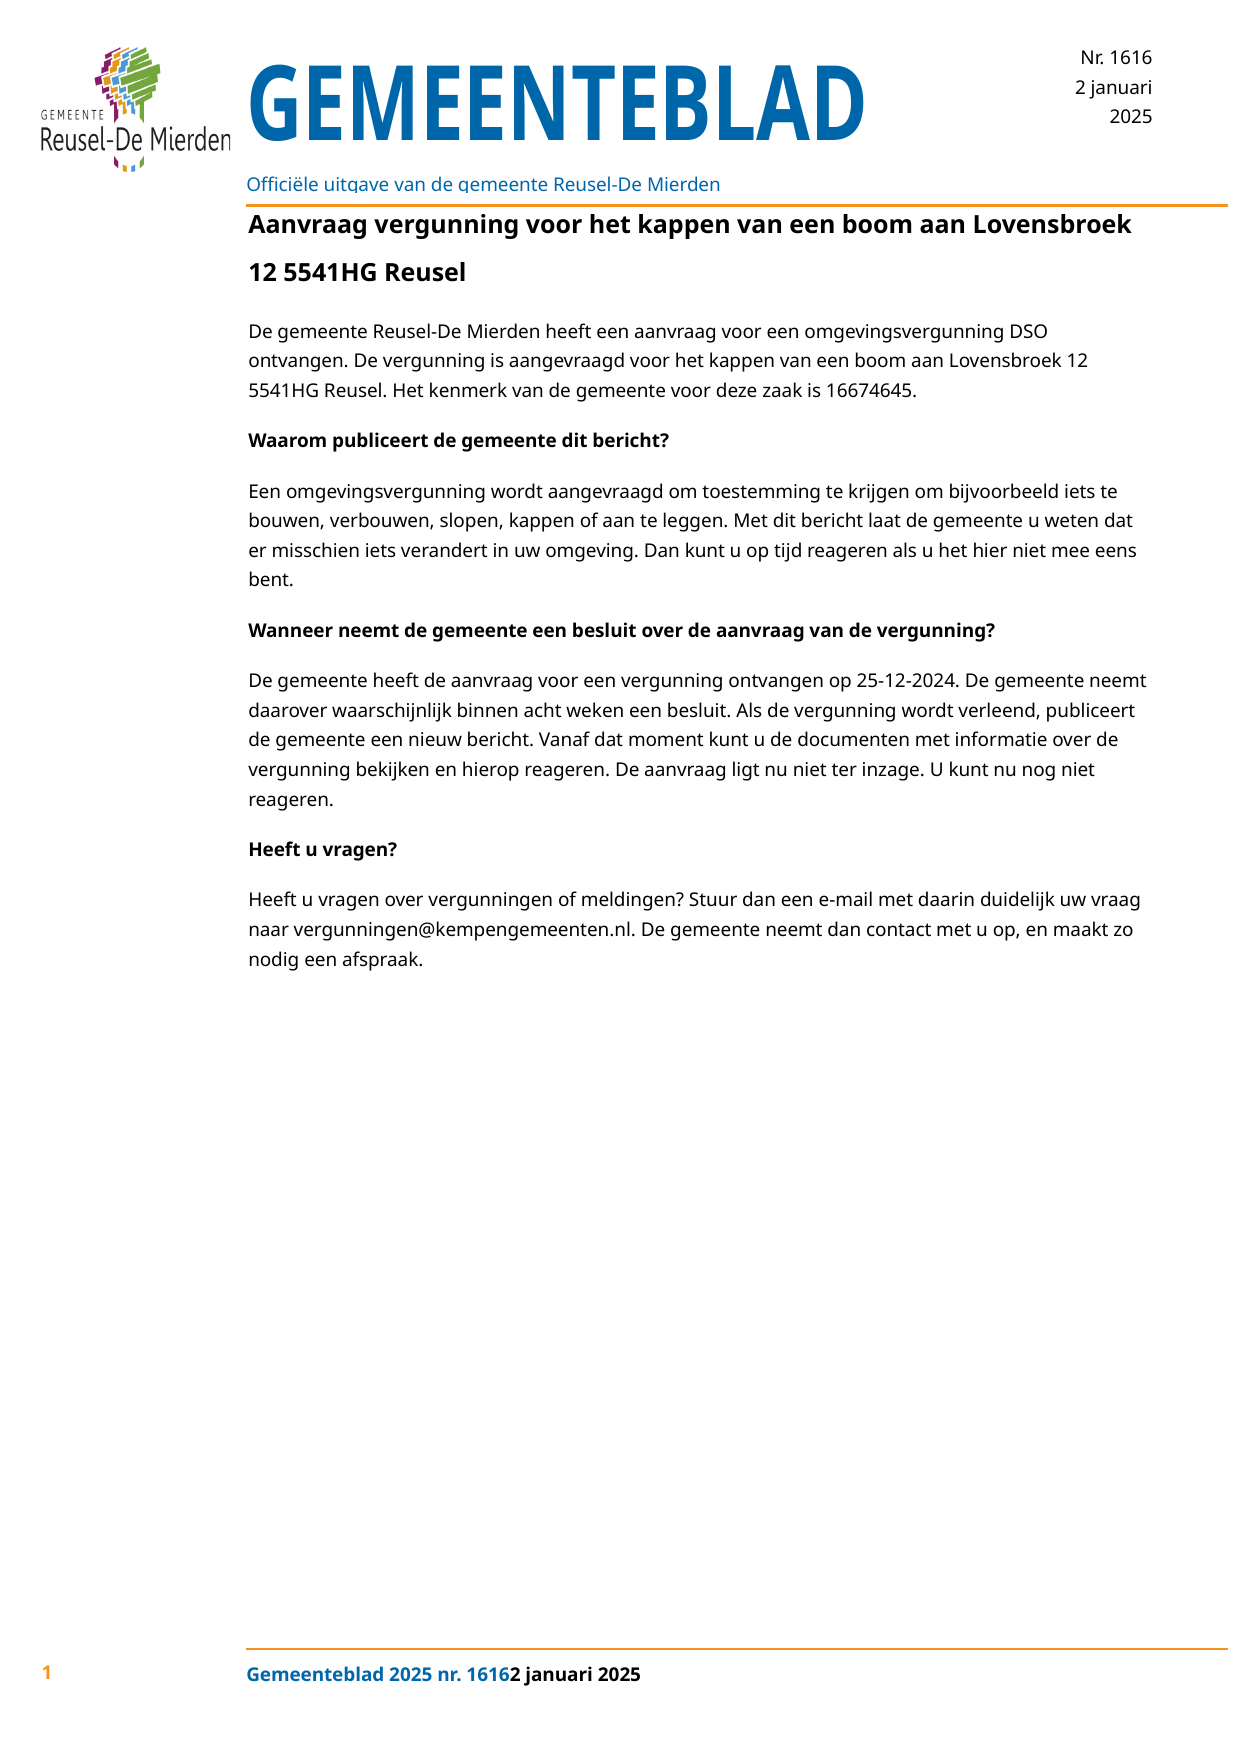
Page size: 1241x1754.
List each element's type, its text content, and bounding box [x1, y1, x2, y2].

text Wanneer neemt de gemeente een besluit over de aanvraag van de vergunning? [248, 617, 1152, 643]
text De gemeente Reusel-De Mierden heeft een aanvraag voor een omgevingsvergunning DSO ontvangen. De vergunning is aangevraagd voor het kappen van een boom aan Lovensbroek 12 5541HG Reusel. Het kenmerk van de gemeente voor deze zaak is 16674645. [248, 318, 1152, 403]
text Aanvraag vergunning voor het kappen van een boom aan Lovensbroek 12 5541HG Reusel [248, 207, 1152, 288]
text Heeft u vragen? [248, 836, 1152, 862]
text Een omgevingsvergunning wordt aangevraagd om toestemming te krijgen om bijvoorbeeld iets te bouwen, verbouwen, slopen, kappen of aan te leggen. Met dit bericht laat de gemeente u weten dat er misschien iets verandert in uw omgeving. Dan kunt u op tijd reageren als u het hier niet mee eens bent. [248, 478, 1152, 592]
text Heeft u vragen over vergunningen of meldingen? Stuur dan een e-mail met daarin duidelijk uw vraag naar vergunningen@kempengemeenten.nl. De gemeente neemt dan contact met u op, en maakt zo nodig een afspraak. [248, 887, 1152, 972]
text Waarom publiceert de gemeente dit bericht? [248, 427, 1152, 453]
picture [41, 47, 231, 172]
text De gemeente heeft de aanvraag voor een vergunning ontvangen op 25-12-2024. De gemeente neemt daarover waarschijnlijk binnen acht weken een besluit. Als de vergunning wordt verleend, publiceert de gemeente een nieuw bericht. Vanaf dat moment kunt u de documenten met informatie over de vergunning bekijken en hierop reageren. De aanvraag ligt nu niet ter inzage. U kunt nu nog niet reageren. [248, 667, 1152, 812]
